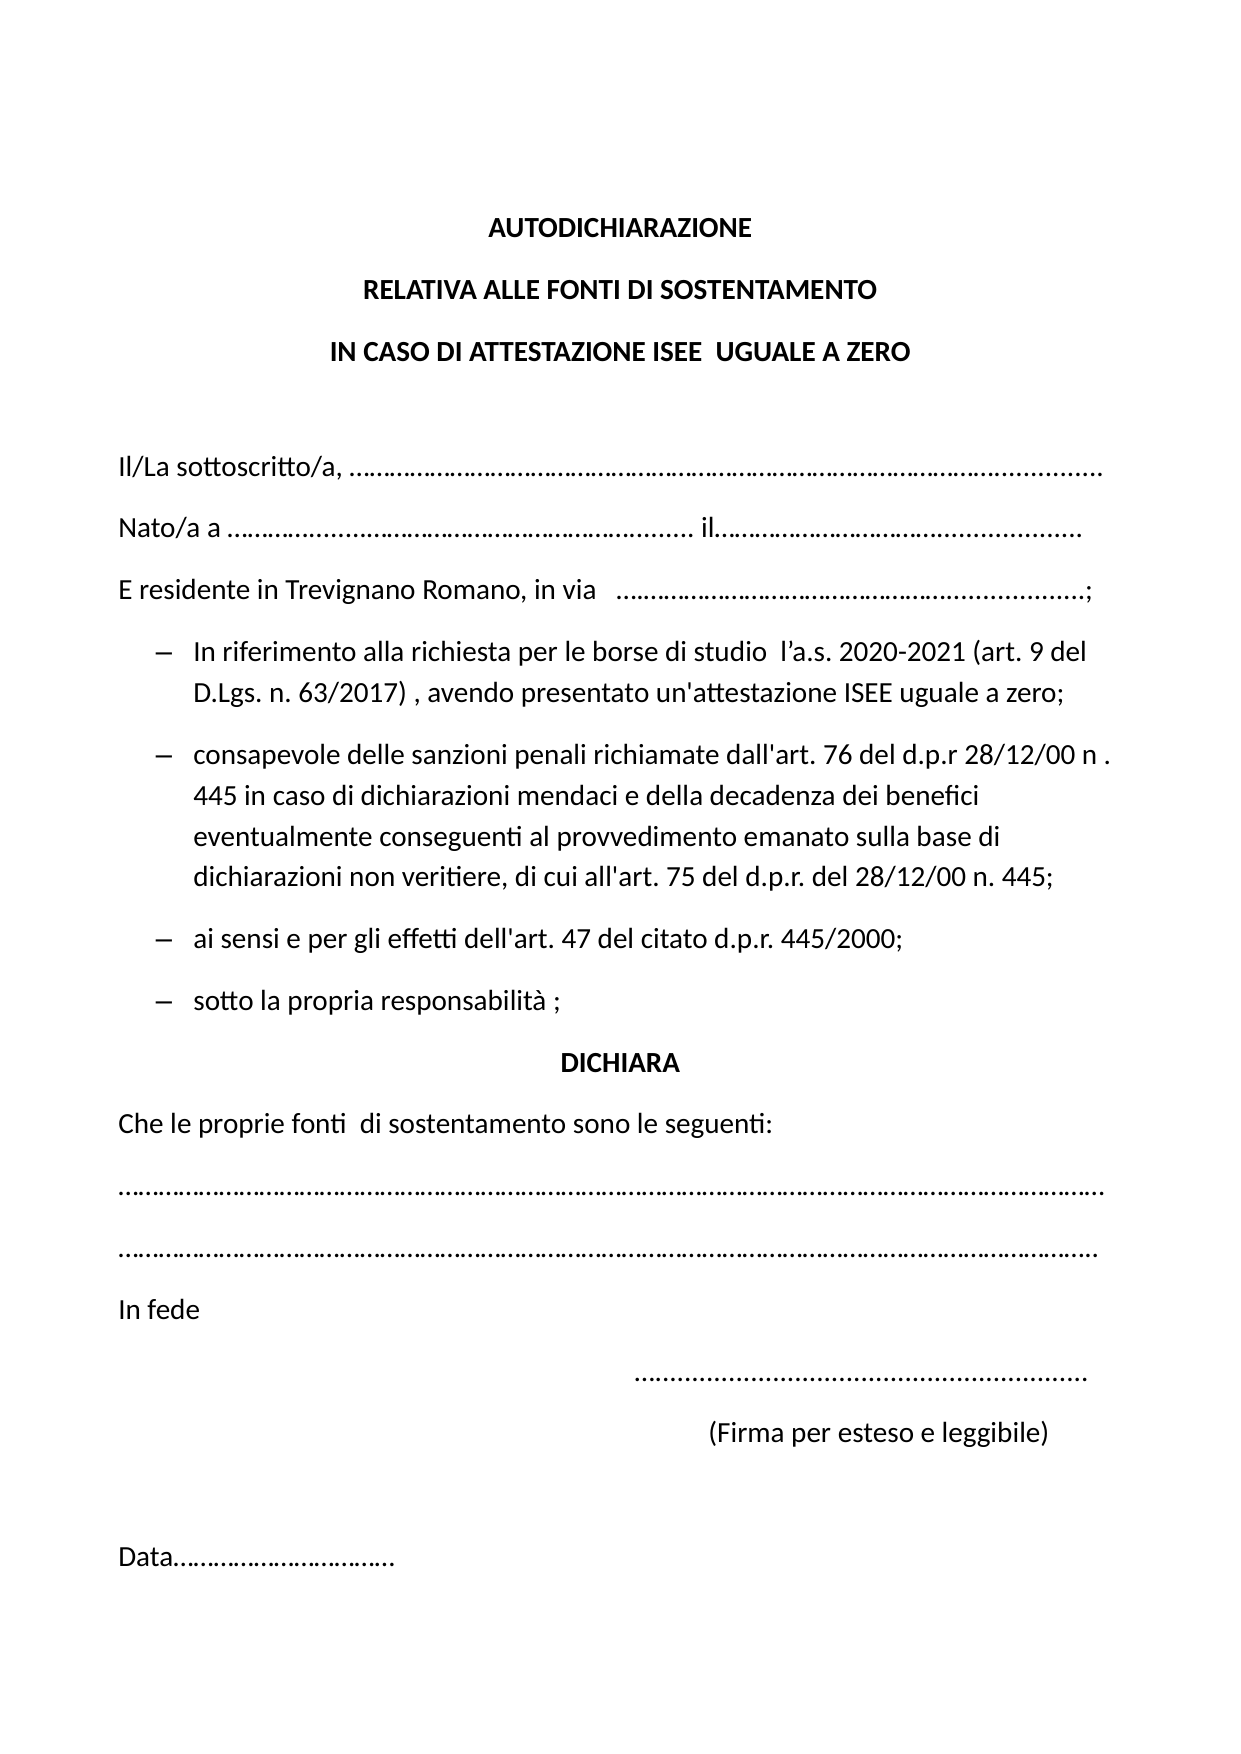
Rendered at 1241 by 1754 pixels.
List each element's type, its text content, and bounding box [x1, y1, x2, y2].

text E residente in Trevignano Romano, in via ….………………………………………...................; [118, 571, 1122, 607]
text DICHIARA [118, 1044, 1122, 1079]
text Il/La sottoscritto/a, ……………………………………………………………………………………............... [118, 448, 1122, 483]
text ………………………………………………………………………………………………………………………………… [118, 1167, 1122, 1203]
text Nato/a a …………........…………………………………......... il…………………………….................... [118, 509, 1122, 545]
text ……………………………………………………………………………………………………………………………….. [118, 1229, 1122, 1265]
list In riferimento alla richiesta per le borse di studio l’a.s. 2020-2021 (art. 9 del D.Lgs. n. 63/2017) , avendo presentato un'attestazione ISEE uguale a zero; [156, 633, 1122, 709]
text (Firma per esteso e leggibile) [118, 1414, 1122, 1450]
text RELATIVA ALLE FONTI DI SOSTENTAMENTO [118, 271, 1122, 307]
text Data…………………………… [118, 1538, 1122, 1574]
list ai sensi e per gli effetti dell'art. 47 del citato d.p.r. 445/2000; [156, 920, 1122, 956]
text In fede [118, 1291, 1122, 1327]
text Che le proprie fonti di sostentamento sono le seguenti: [118, 1106, 1122, 1141]
text …........................................................... [118, 1353, 1122, 1388]
list sotto la propria responsabilità ; [156, 982, 1122, 1018]
list consapevole delle sanzioni penali richiamate dall'art. 76 del d.p.r 28/12/00 n . 445 in caso di dichiarazioni mendaci e della decadenza dei benefici eventualmente conseguenti al provvedimento emanato sulla base di dichiarazioni non veritiere, di cui all'art. 75 del d.p.r. del 28/12/00 n. 445; [156, 736, 1122, 894]
text IN CASO DI ATTESTAZIONE ISEE UGUALE A ZERO [118, 333, 1122, 368]
text AUTODICHIARAZIONE [118, 209, 1122, 245]
